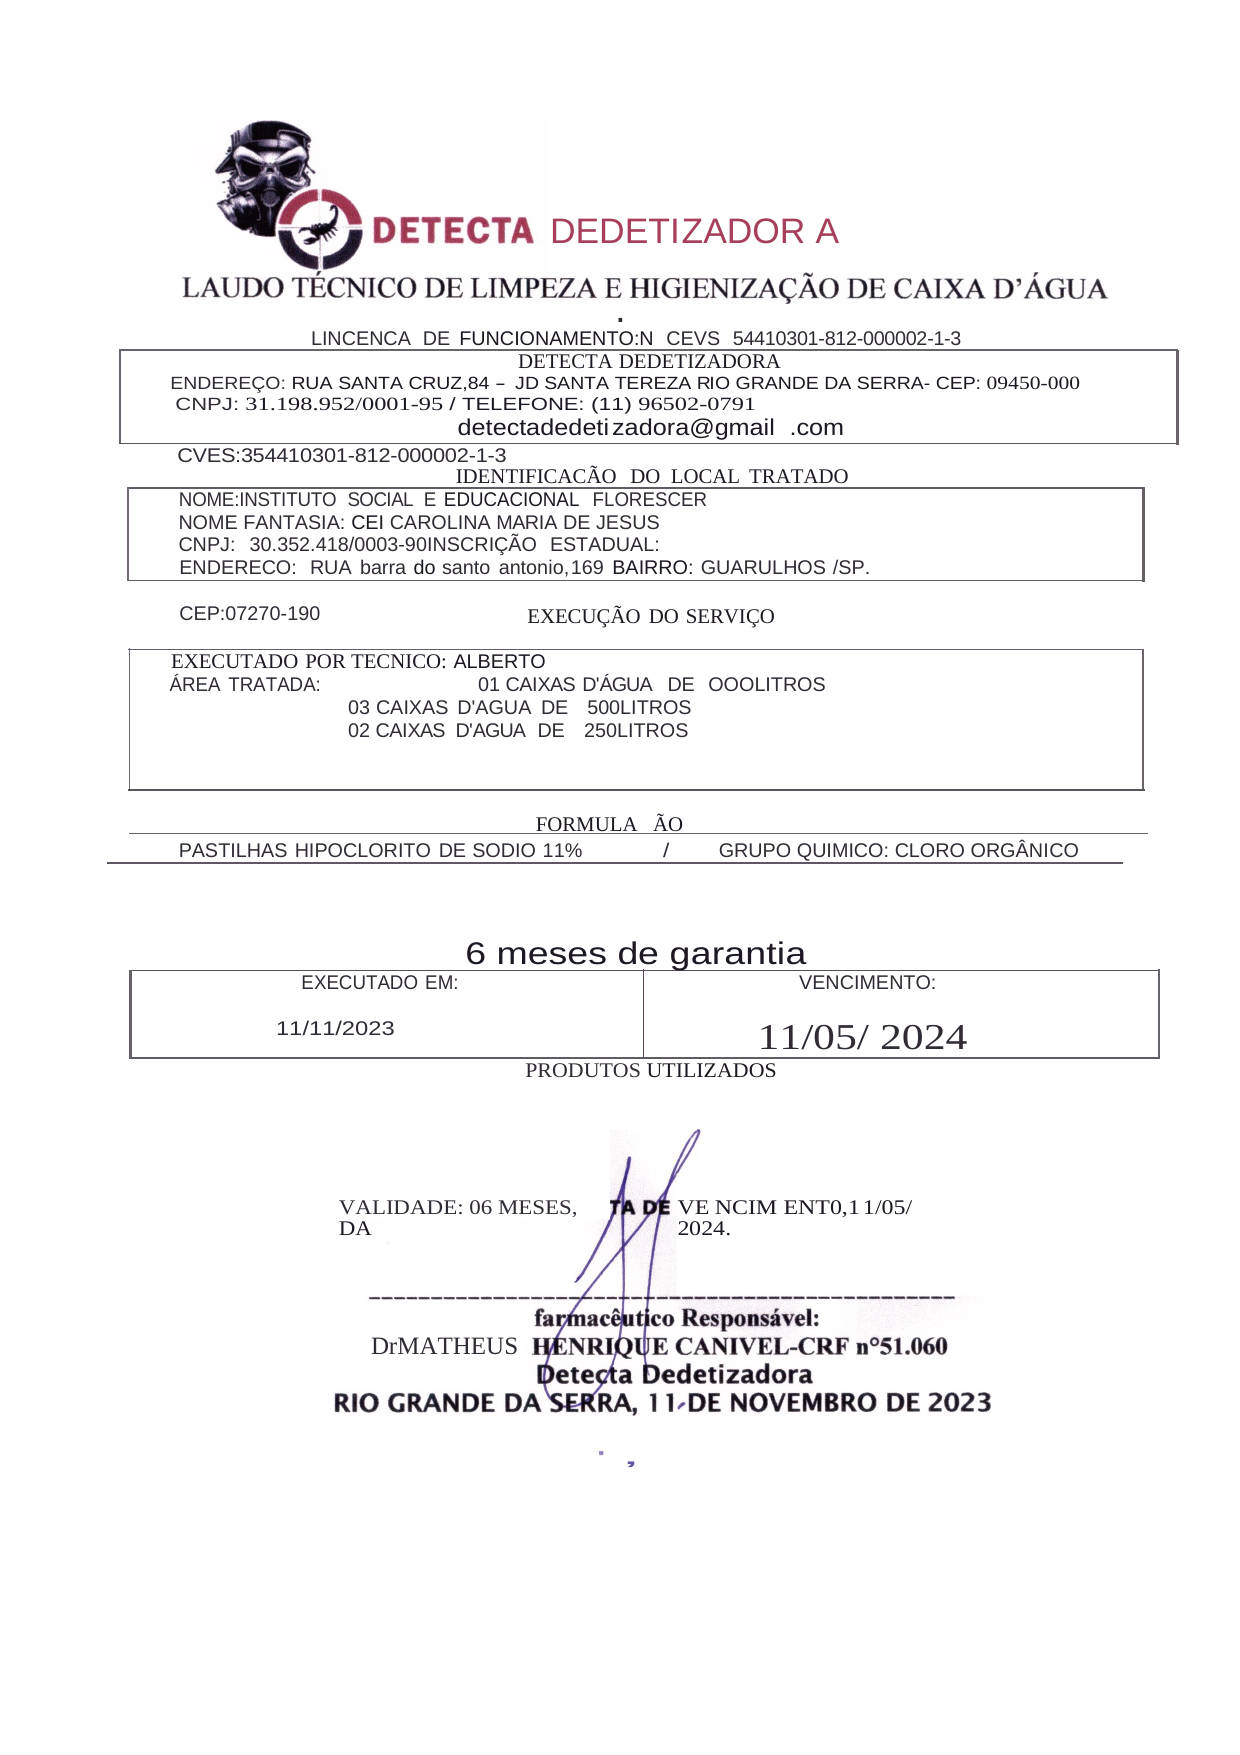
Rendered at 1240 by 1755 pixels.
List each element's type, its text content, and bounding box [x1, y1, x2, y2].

text FORMULA ÃO [129, 812, 1192, 836]
text PASTILHAS HIPOCLORITO DE SODIO 11% / GRUPO QUIMICO: CLORO ORGÂNICO [178, 839, 1192, 862]
text ' , [106, 1442, 1130, 1469]
text PRODUTOS UTILIZADOS [523, 1060, 778, 1082]
text CVES:354410301-812-000002-1-3 [177, 444, 1192, 467]
text EXECUÇÃO DO SERVIÇO [523, 604, 779, 628]
